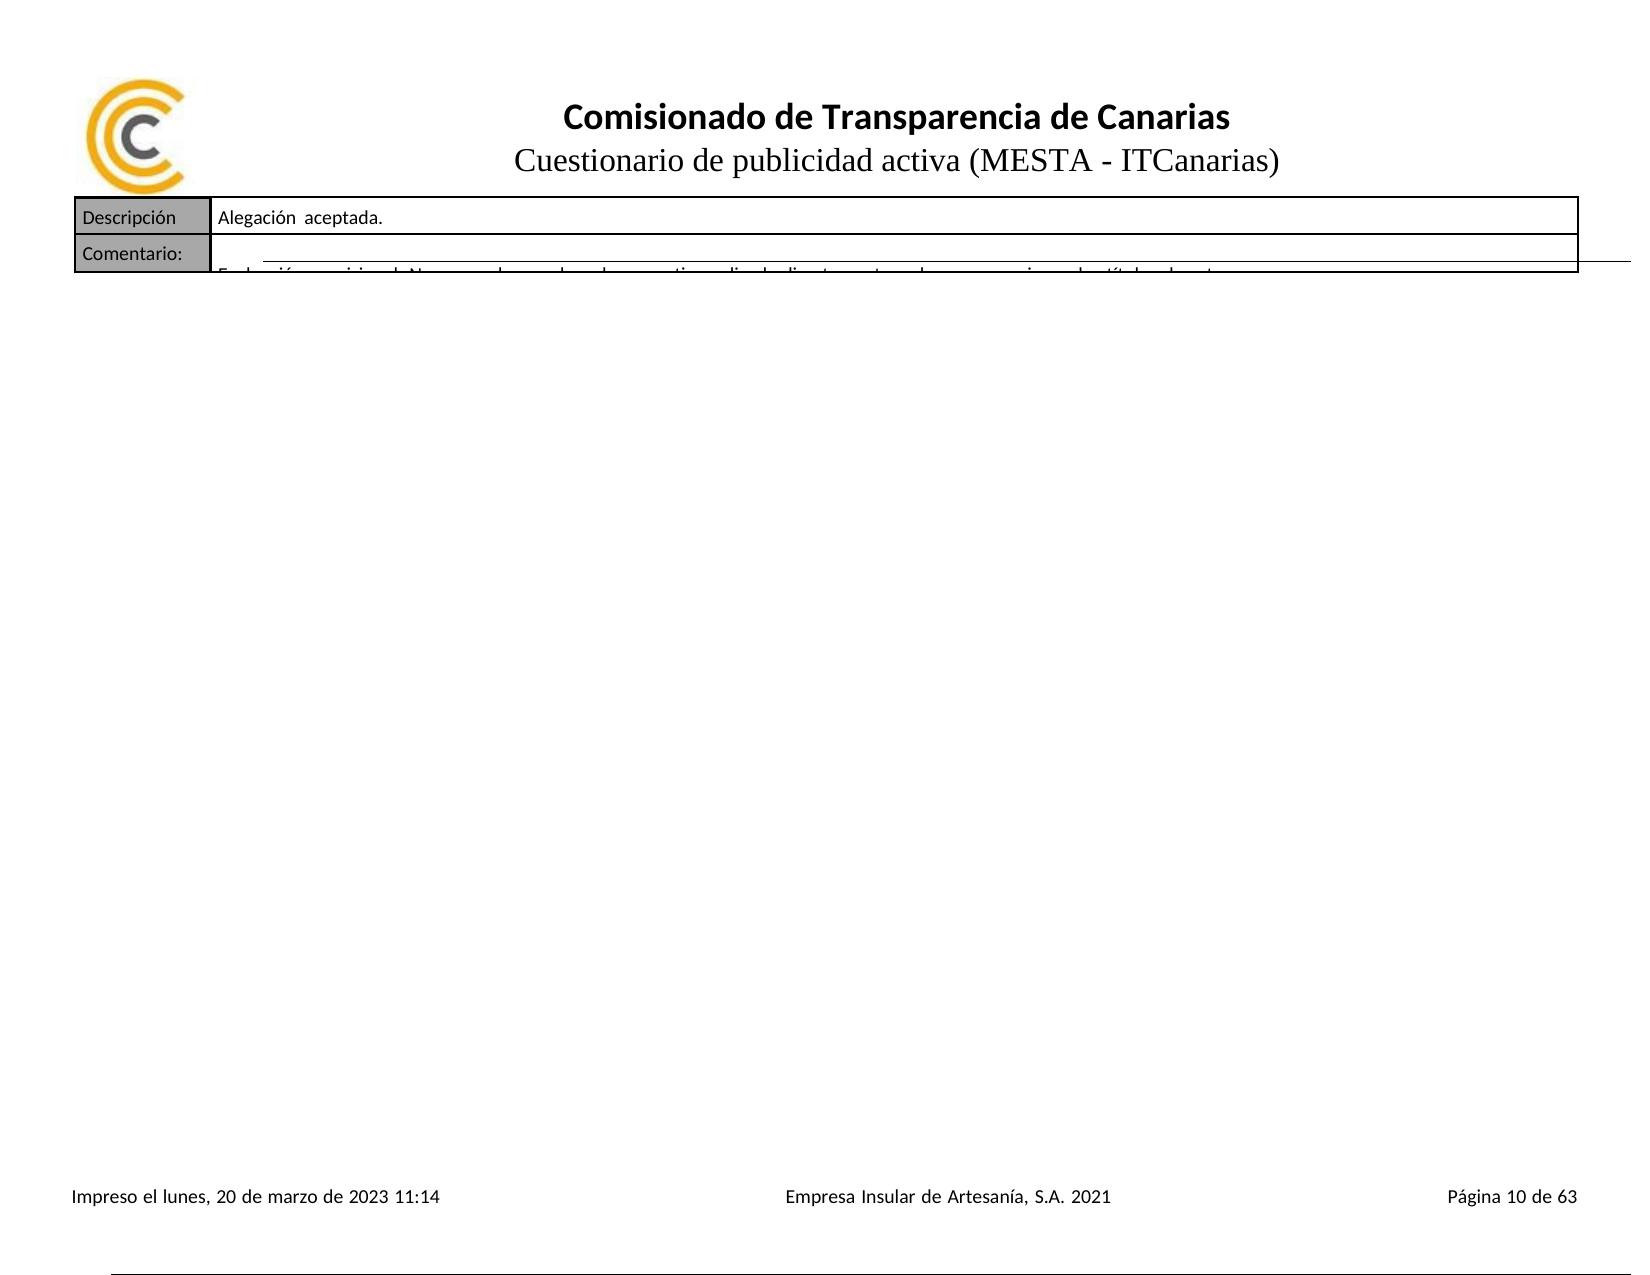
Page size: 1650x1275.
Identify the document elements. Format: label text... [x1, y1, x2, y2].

table_cell Evaluación provisional: No se puede acceder a la normativa aplicada directamente, solo se proporcionan los títulos de esta. [212, 235, 1577, 271]
table_cell Comentario: [76, 235, 209, 271]
table_cell Alegación aceptada. [212, 198, 1577, 233]
table_cell Descripción [76, 199, 209, 233]
picture [76, 77, 197, 196]
